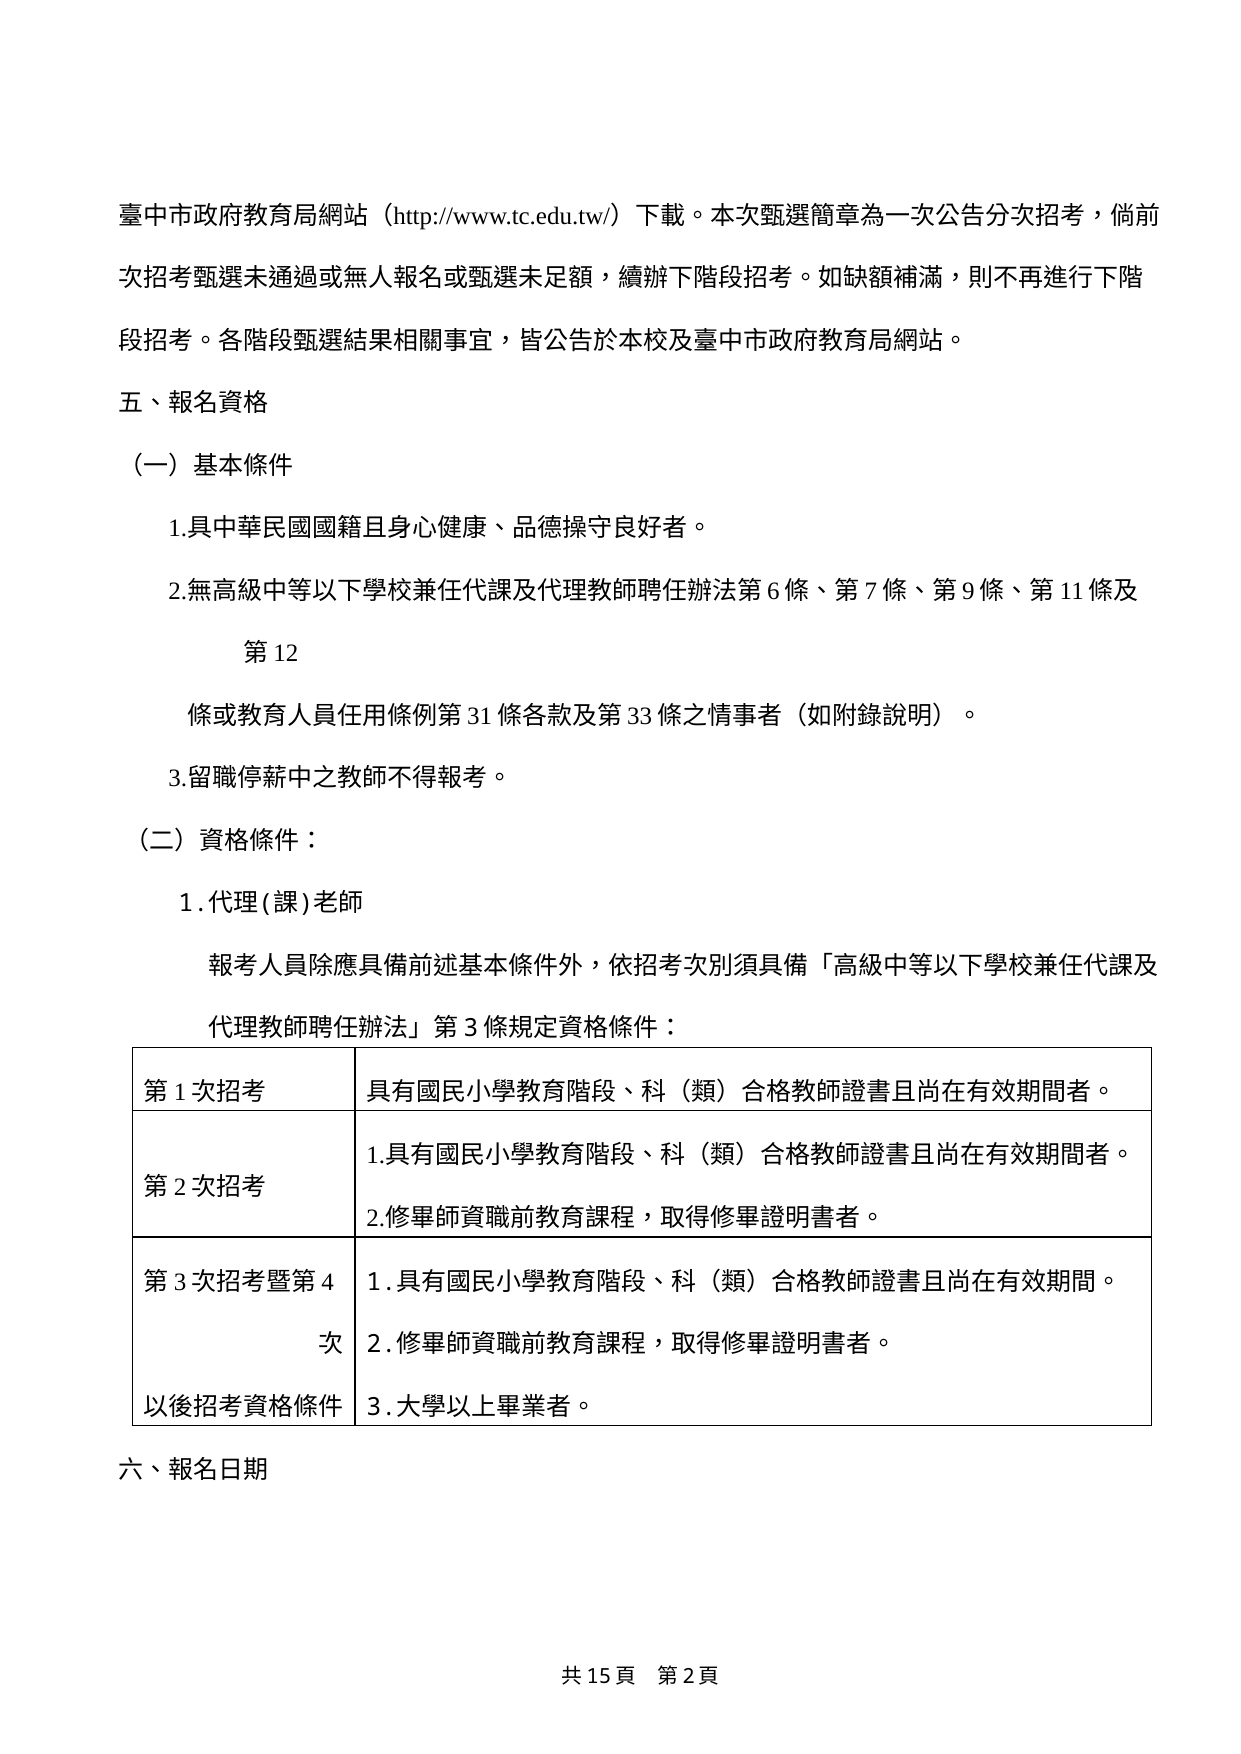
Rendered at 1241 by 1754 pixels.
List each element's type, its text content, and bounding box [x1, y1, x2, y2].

text 條或教育人員任用條例第31條各款及第33條之情事者（如附錄說明）。 [118, 672, 1162, 734]
table_cell 第3次招考暨第4次 以後招考資格條件 [133, 1238, 354, 1425]
table_cell 第2次招考 [133, 1111, 354, 1236]
text 2.無高級中等以下學校兼任代課及代理教師聘任辦法第6條、第7條、第9條、第11條及第12 [118, 547, 1162, 672]
text 五、報名資格 （一）基本條件 [118, 359, 1162, 484]
text 1.具中華民國國籍且身心健康、品德操守良好者。 [118, 484, 1162, 547]
table_header 第1次招考 [133, 1048, 354, 1110]
table_header 具有國民小學教育階段、科（類）合格教師證書且尚在有效期間者。 [356, 1048, 1151, 1110]
text （二）資格條件： [118, 797, 1162, 859]
text 六、報名日期 [118, 1426, 1162, 1488]
table_cell 1.具有國民小學教育階段、科（類）合格教師證書且尚在有效期間者。 2.修畢師資職前教育課程，取得修畢證明書者。 [356, 1111, 1151, 1236]
table_cell 1.具有國民小學教育階段、科（類）合格教師證書且尚在有效期間。 2.修畢師資職前教育課程，取得修畢證明書者。 3.大學以上畢業者。 [356, 1238, 1151, 1425]
text 報考人員除應具備前述基本條件外，依招考次別須具備「高級中等以下學校兼任代課及 [118, 922, 1162, 984]
text 3.留職停薪中之教師不得報考。 [118, 734, 1162, 797]
text 1.代理(課)老師 [118, 859, 1162, 922]
text 代理教師聘任辦法」第3條規定資格條件： [118, 984, 1162, 1047]
text 臺中市政府教育局網站（http://www.tc.edu.tw/）下載。本次甄選簡章為一次公告分次招考，倘前次招考甄選未通過或無人報名或甄選未足額，續辦下階段招考。如缺額補滿，則不再進行下階段招考。各階段甄選結果相關事宜，皆公告於本校及臺中市政府教育局網站。 [118, 172, 1162, 359]
